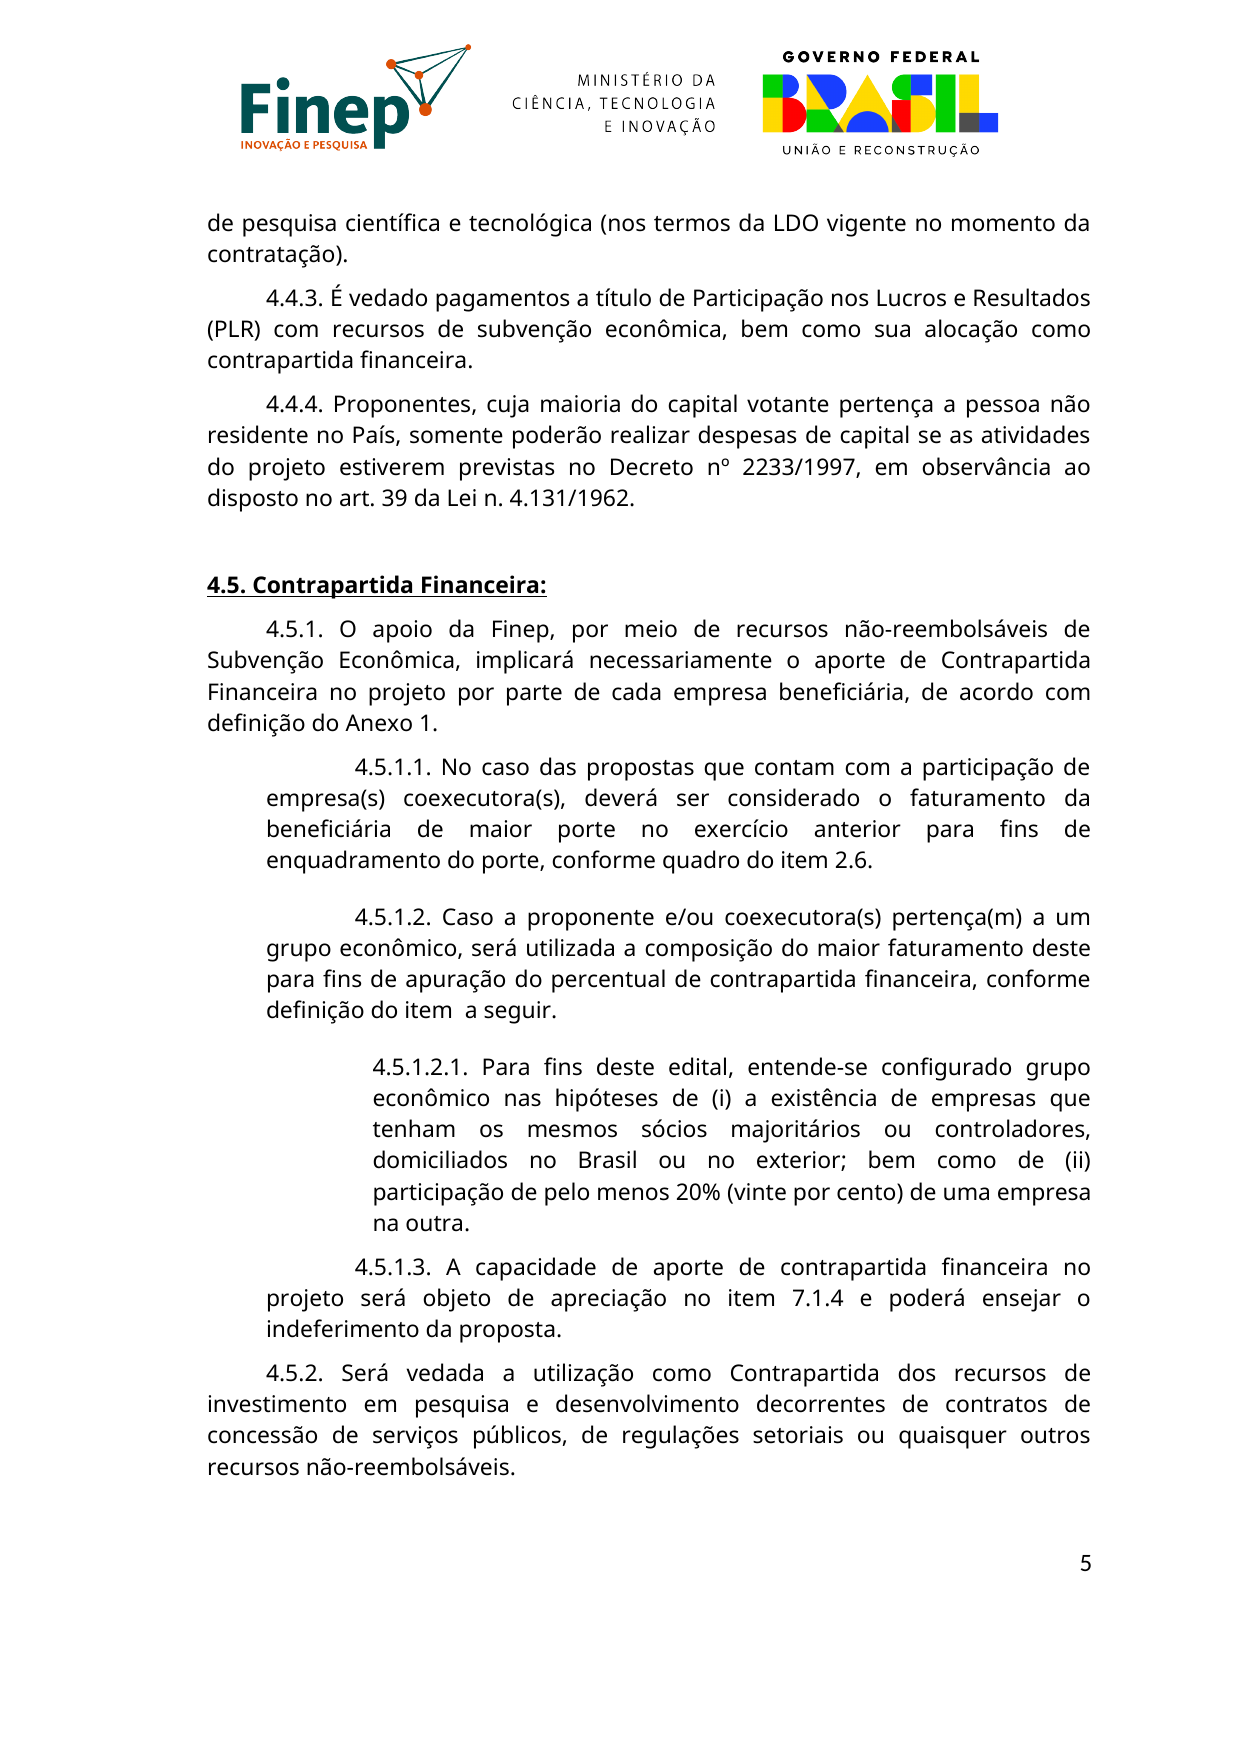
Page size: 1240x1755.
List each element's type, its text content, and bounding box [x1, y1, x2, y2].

text 4.5.1.2.1. Para fins deste edital, entende-se configurado grupo econômico nas hipóteses de (i) a existência de empresas que tenham os mesmos sócios majoritários ou controladores, domiciliados no Brasil ou no exterior; bem como de (ii) participação de pelo menos 20% (vinte por cento) de uma empresa na outra. [372, 1051, 1092, 1238]
text 4.5. Contrapartida Financeira: [148, 569, 1092, 601]
list de pesquisa científica e tecnológica (nos termos da LDO vigente no momento da contratação). [207, 207, 1092, 269]
text 4.5.1.1. No caso das propostas que contam com a participação de empresa(s) coexecutora(s), deverá ser considerado o faturamento da beneficiária de maior porte no exercício anterior para fins de enquadramento do porte, conforme quadro do item 2.6. [266, 751, 1092, 876]
text 4.5.1.2. Caso a proponente e/ou coexecutora(s) pertença(m) a um grupo econômico, será utilizada a composição do maior faturamento deste para fins de apuração do percentual de contrapartida financeira, conforme definição do item a seguir. [266, 901, 1092, 1026]
text 4.5.1. O apoio da Finep, por meio de recursos não-reembolsáveis de Subvenção Econômica, implicará necessariamente o aporte de Contrapartida Financeira no projeto por parte de cada empresa beneficiária, de acordo com definição do Anexo 1. [207, 613, 1092, 738]
text 4.5.2. Será vedada a utilização como Contrapartida dos recursos de investimento em pesquisa e desenvolvimento decorrentes de contratos de concessão de serviços públicos, de regulações setoriais ou quaisquer outros recursos não-reembolsáveis. [207, 1357, 1092, 1482]
list 4.4.3. É vedado pagamentos a título de Participação nos Lucros e Resultados (PLR) com recursos de subvenção econômica, bem como sua alocação como contrapartida financeira. [207, 282, 1092, 376]
list 4.4.4. Proponentes, cuja maioria do capital votante pertença a pessoa não residente no País, somente poderão realizar despesas de capital se as atividades do projeto estiverem previstas no Decreto nº 2233/1997, em observância ao disposto no art. 39 da Lei n. 4.131/1962. [207, 388, 1092, 513]
text 4.5.1.3. A capacidade de aporte de contrapartida financeira no projeto será objeto de apreciação no item 7.1.4 e poderá ensejar o indeferimento da proposta. [266, 1251, 1092, 1344]
